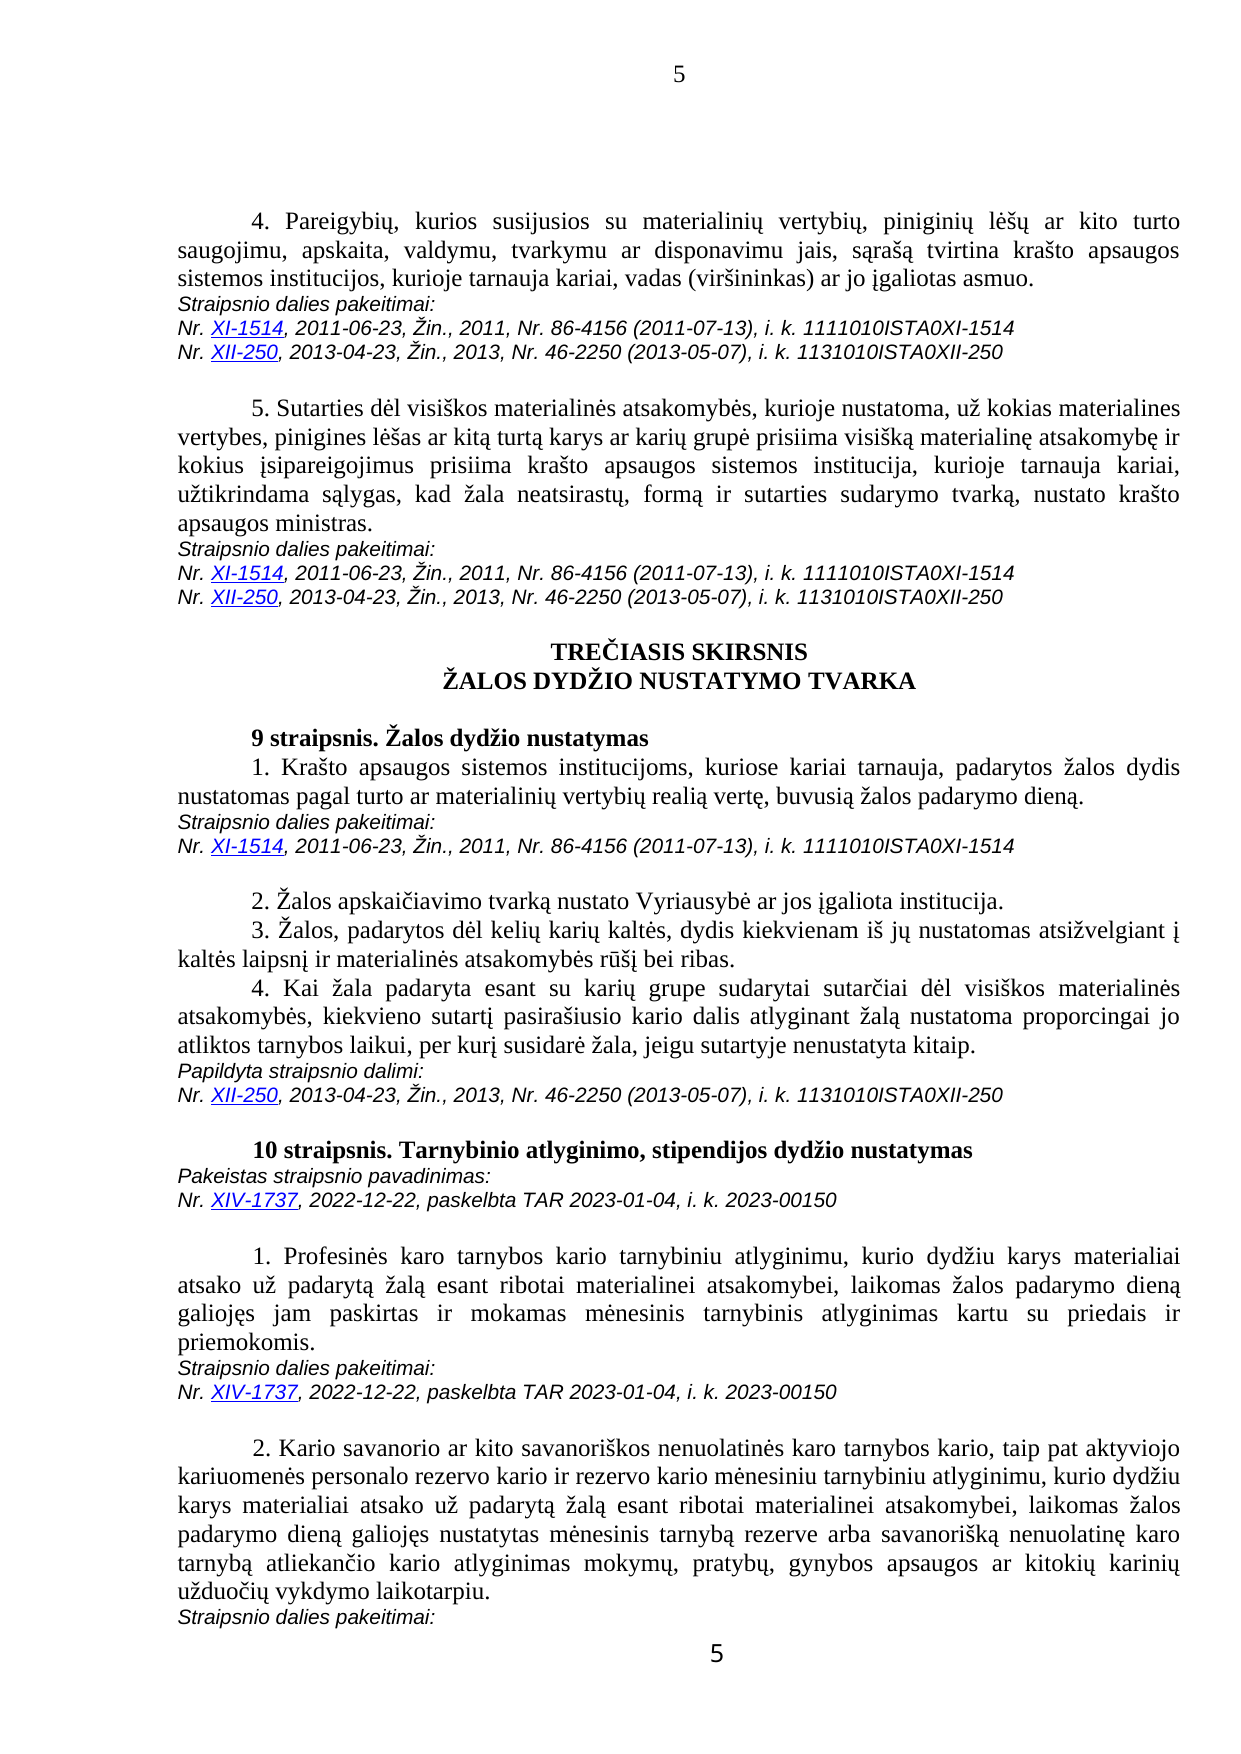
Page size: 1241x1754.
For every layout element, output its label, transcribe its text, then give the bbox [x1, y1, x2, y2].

text 2. Kario savanorio ar kito savanoriškos nenuolatinės karo tarnybos kario, taip pat aktyviojo kariuomenės personalo rezervo kario ir rezervo kario mėnesiniu tarnybiniu atlyginimu, kurio dydžiu karys materialiai atsako už padarytą žalą esant ribotai materialinei atsakomybei, laikomas žalos padarymo dieną galiojęs nustatytas mėnesinis tarnybą rezerve arba savanorišką nenuolatinę karo tarnybą atliekančio kario atlyginimas mokymų, pratybų, gynybos apsaugos ar kitokių karinių užduočių vykdymo laikotarpiu. [177, 1433, 1181, 1605]
text 10 straipsnis. Tarnybinio atlyginimo, stipendijos dydžio nustatymas [177, 1136, 1181, 1164]
text ŽALOS DYDŽIO NUSTATYMO TVARKA [177, 666, 1181, 695]
text Nr. XIV-1737, 2022-12-22, paskelbta TAR 2023-01-04, i. k. 2023-00150 [177, 1380, 1181, 1404]
text Nr. XI-1514, 2011-06-23, Žin., 2011, Nr. 86-4156 (2011-07-13), i. k. 1111010ISTA0XI-1514 [177, 316, 1181, 340]
text 4. Kai žala padaryta esant su karių grupe sudarytai sutarčiai dėl visiškos materialinės atsakomybės, kiekvieno sutartį pasirašiusio kario dalis atlyginant žalą nustatoma proporcingai jo atliktos tarnybos laikui, per kurį susidarė žala, jeigu sutartyje nenustatyta kitaip. [177, 973, 1181, 1059]
text 1. Krašto apsaugos sistemos institucijoms, kuriose kariai tarnauja, padarytos žalos dydis nustatomas pagal turto ar materialinių vertybių realią vertę, buvusią žalos padarymo dieną. [177, 752, 1181, 810]
text Papildyta straipsnio dalimi: [177, 1059, 1181, 1083]
text Nr. XII-250, 2013-04-23, Žin., 2013, Nr. 46-2250 (2013-05-07), i. k. 1131010ISTA0XII-250 [177, 1083, 1181, 1107]
text 5. Sutarties dėl visiškos materialinės atsakomybės, kurioje nustatoma, už kokias materialines vertybes, pinigines lėšas ar kitą turtą karys ar karių grupė prisiima visišką materialinę atsakomybę ir kokius įsipareigojimus prisiima krašto apsaugos sistemos institucija, kurioje tarnauja kariai, užtikrindama sąlygas, kad žala neatsirastų, formą ir sutarties sudarymo tvarką, nustato krašto apsaugos ministras. [177, 393, 1181, 537]
text Nr. XII-250, 2013-04-23, Žin., 2013, Nr. 46-2250 (2013-05-07), i. k. 1131010ISTA0XII-250 [177, 584, 1181, 608]
subtitle TREČIASIS SKIRSNIS [177, 637, 1181, 666]
text Straipsnio dalies pakeitimai: [177, 292, 1181, 316]
text 3. Žalos, padarytos dėl kelių karių kaltės, dydis kiekvienam iš jų nustatomas atsižvelgiant į kaltės laipsnį ir materialinės atsakomybės rūšį bei ribas. [177, 915, 1181, 973]
text 4. Pareigybių, kurios susijusios su materialinių vertybių, piniginių lėšų ar kito turto saugojimu, apskaita, valdymu, tvarkymu ar disponavimu jais, sąrašą tvirtina krašto apsaugos sistemos institucijos, kurioje tarnauja kariai, vadas (viršininkas) ar jo įgaliotas asmuo. [177, 206, 1181, 292]
text Nr. XIV-1737, 2022-12-22, paskelbta TAR 2023-01-04, i. k. 2023-00150 [177, 1188, 1181, 1212]
text Nr. XI-1514, 2011-06-23, Žin., 2011, Nr. 86-4156 (2011-07-13), i. k. 1111010ISTA0XI-1514 [177, 561, 1181, 584]
text 2. Žalos apskaičiavimo tvarką nustato Vyriausybė ar jos įgaliota institucija. [177, 886, 1181, 915]
text Nr. XII-250, 2013-04-23, Žin., 2013, Nr. 46-2250 (2013-05-07), i. k. 1131010ISTA0XII-250 [177, 340, 1181, 364]
text 9 straipsnis. Žalos dydžio nustatymas [177, 723, 1181, 752]
text Straipsnio dalies pakeitimai: [177, 810, 1181, 834]
text Straipsnio dalies pakeitimai: [177, 537, 1181, 561]
text 1. Profesinės karo tarnybos kario tarnybiniu atlyginimu, kurio dydžiu karys materialiai atsako už padarytą žalą esant ribotai materialinei atsakomybei, laikomas žalos padarymo dieną galiojęs jam paskirtas ir mokamas mėnesinis tarnybinis atlyginimas kartu su priedais ir priemokomis. [177, 1241, 1181, 1356]
text Straipsnio dalies pakeitimai: [177, 1356, 1181, 1380]
text Straipsnio dalies pakeitimai: [177, 1605, 1181, 1629]
text Nr. XI-1514, 2011-06-23, Žin., 2011, Nr. 86-4156 (2011-07-13), i. k. 1111010ISTA0XI-1514 [177, 834, 1181, 858]
text Pakeistas straipsnio pavadinimas: [177, 1164, 1181, 1188]
